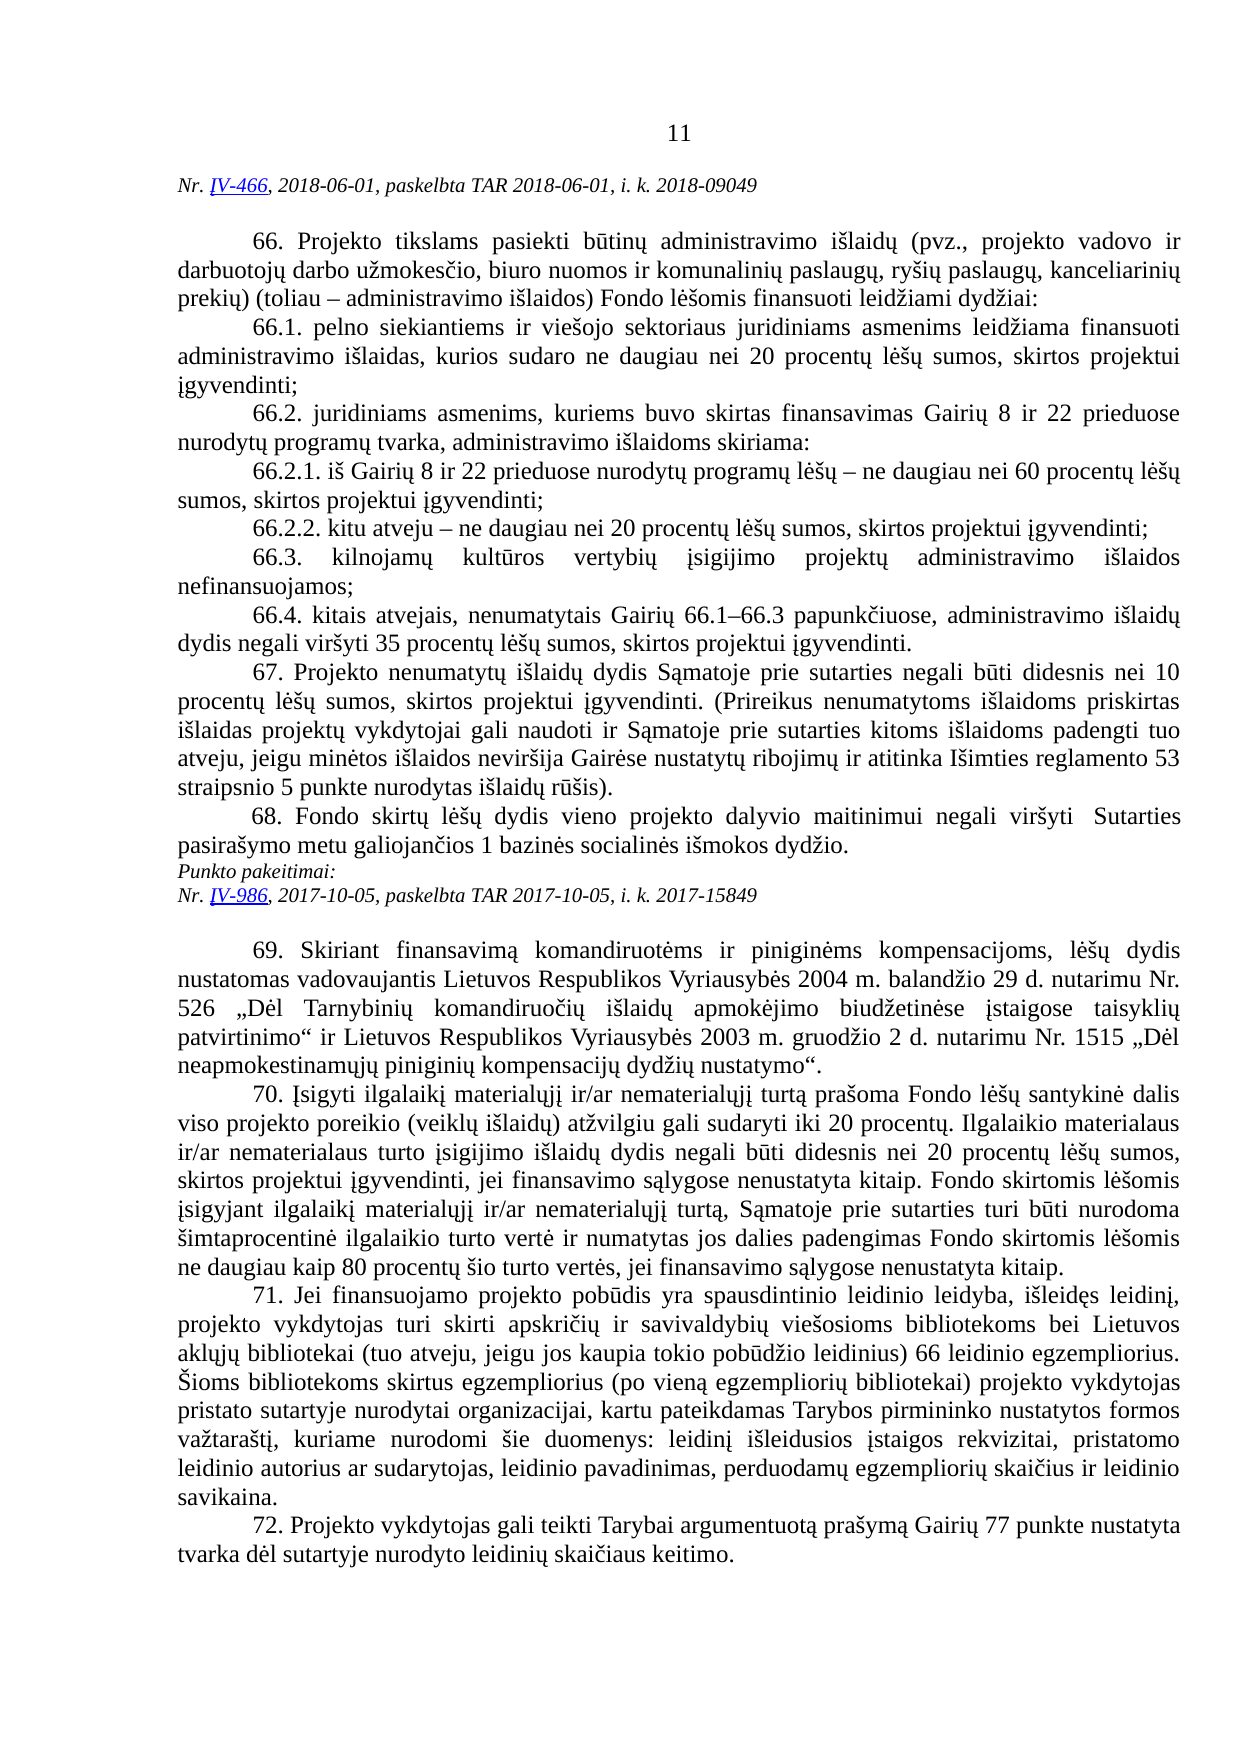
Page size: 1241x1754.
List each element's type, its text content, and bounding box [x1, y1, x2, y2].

text 68. Fondo skirtų lėšų dydis vieno projekto dalyvio maitinimui negali viršyti Sutarties pasirašymo metu galiojančios 1 bazinės socialinės išmokos dydžio. [177, 801, 1181, 858]
text 67. Projekto nenumatytų išlaidų dydis Sąmatoje prie sutarties negali būti didesnis nei 10 procentų lėšų sumos, skirtos projektui įgyvendinti. (Prireikus nenumatytoms išlaidoms priskirtas išlaidas projektų vykdytojai gali naudoti ir Sąmatoje prie sutarties kitoms išlaidoms padengti tuo atveju, jeigu minėtos išlaidos neviršija Gairėse nustatytų ribojimų ir atitinka Išimties reglamento 53 straipsnio 5 punkte nurodytas išlaidų rūšis). [177, 657, 1181, 801]
text 66.1. pelno siekiantiems ir viešojo sektoriaus juridiniams asmenims leidžiama finansuoti administravimo išlaidas, kurios sudaro ne daugiau nei 20 procentų lėšų sumos, skirtos projektui įgyvendinti; [177, 312, 1181, 398]
text 66.3. kilnojamų kultūros vertybių įsigijimo projektų administravimo išlaidos nefinansuojamos; [177, 542, 1181, 600]
text 72. Projekto vykdytojas gali teikti Tarybai argumentuotą prašymą Gairių 77 punkte nustatyta tvarka dėl sutartyje nurodyto leidinių skaičiaus keitimo. [177, 1510, 1181, 1568]
text 71. Jei finansuojamo projekto pobūdis yra spausdintinio leidinio leidyba, išleidęs leidinį, projekto vykdytojas turi skirti apskričių ir savivaldybių viešosioms bibliotekoms bei Lietuvos aklųjų bibliotekai (tuo atveju, jeigu jos kaupia tokio pobūdžio leidinius) 66 leidinio egzempliorius. Šioms bibliotekoms skirtus egzempliorius (po vieną egzempliorių bibliotekai) projekto vykdytojas pristato sutartyje nurodytai organizacijai, kartu pateikdamas Tarybos pirmininko nustatytos formos važtaraštį, kuriame nurodomi šie duomenys: leidinį išleidusios įstaigos rekvizitai, pristatomo leidinio autorius ar sudarytojas, leidinio pavadinimas, perduodamų egzempliorių skaičius ir leidinio savikaina. [177, 1280, 1181, 1510]
text 66.2. juridiniams asmenims, kuriems buvo skirtas finansavimas Gairių 8 ir 22 prieduose nurodytų programų tvarka, administravimo išlaidoms skiriama: [177, 398, 1181, 456]
text 66.2.1. iš Gairių 8 ir 22 prieduose nurodytų programų lėšų – ne daugiau nei 60 procentų lėšų sumos, skirtos projektui įgyvendinti; [177, 456, 1181, 513]
text Punkto pakeitimai: [177, 858, 1181, 883]
text Nr. ĮV-466, 2018-06-01, paskelbta TAR 2018-06-01, i. k. 2018-09049 [177, 173, 1181, 197]
text 66. Projekto tikslams pasiekti būtinų administravimo išlaidų (pvz., projekto vadovo ir darbuotojų darbo užmokesčio, biuro nuomos ir komunalinių paslaugų, ryšių paslaugų, kanceliarinių prekių) (toliau – administravimo išlaidos) Fondo lėšomis finansuoti leidžiami dydžiai: [177, 226, 1181, 312]
text 66.4. kitais atvejais, nenumatytais Gairių 66.1–66.3 papunkčiuose, administravimo išlaidų dydis negali viršyti 35 procentų lėšų sumos, skirtos projektui įgyvendinti. [177, 600, 1181, 657]
text 66.2.2. kitu atveju – ne daugiau nei 20 procentų lėšų sumos, skirtos projektui įgyvendinti; [177, 513, 1181, 542]
text 69. Skiriant finansavimą komandiruotėms ir piniginėms kompensacijoms, lėšų dydis nustatomas vadovaujantis Lietuvos Respublikos Vyriausybės 2004 m. balandžio 29 d. nutarimu Nr. 526 „Dėl Tarnybinių komandiruočių išlaidų apmokėjimo biudžetinėse įstaigose taisyklių patvirtinimo“ ir Lietuvos Respublikos Vyriausybės 2003 m. gruodžio 2 d. nutarimu Nr. 1515 „Dėl neapmokestinamųjų piniginių kompensacijų dydžių nustatymo“. [177, 935, 1181, 1079]
text Nr. ĮV-986, 2017-10-05, paskelbta TAR 2017-10-05, i. k. 2017-15849 [177, 883, 1181, 907]
text 70. Įsigyti ilgalaikį materialųjį ir/ar nematerialųjį turtą prašoma Fondo lėšų santykinė dalis viso projekto poreikio (veiklų išlaidų) atžvilgiu gali sudaryti iki 20 procentų. Ilgalaikio materialaus ir/ar nematerialaus turto įsigijimo išlaidų dydis negali būti didesnis nei 20 procentų lėšų sumos, skirtos projektui įgyvendinti, jei finansavimo sąlygose nenustatyta kitaip. Fondo skirtomis lėšomis įsigyjant ilgalaikį materialųjį ir/ar nematerialųjį turtą, Sąmatoje prie sutarties turi būti nurodoma šimtaprocentinė ilgalaikio turto vertė ir numatytas jos dalies padengimas Fondo skirtomis lėšomis ne daugiau kaip 80 procentų šio turto vertės, jei finansavimo sąlygose nenustatyta kitaip. [177, 1079, 1181, 1280]
